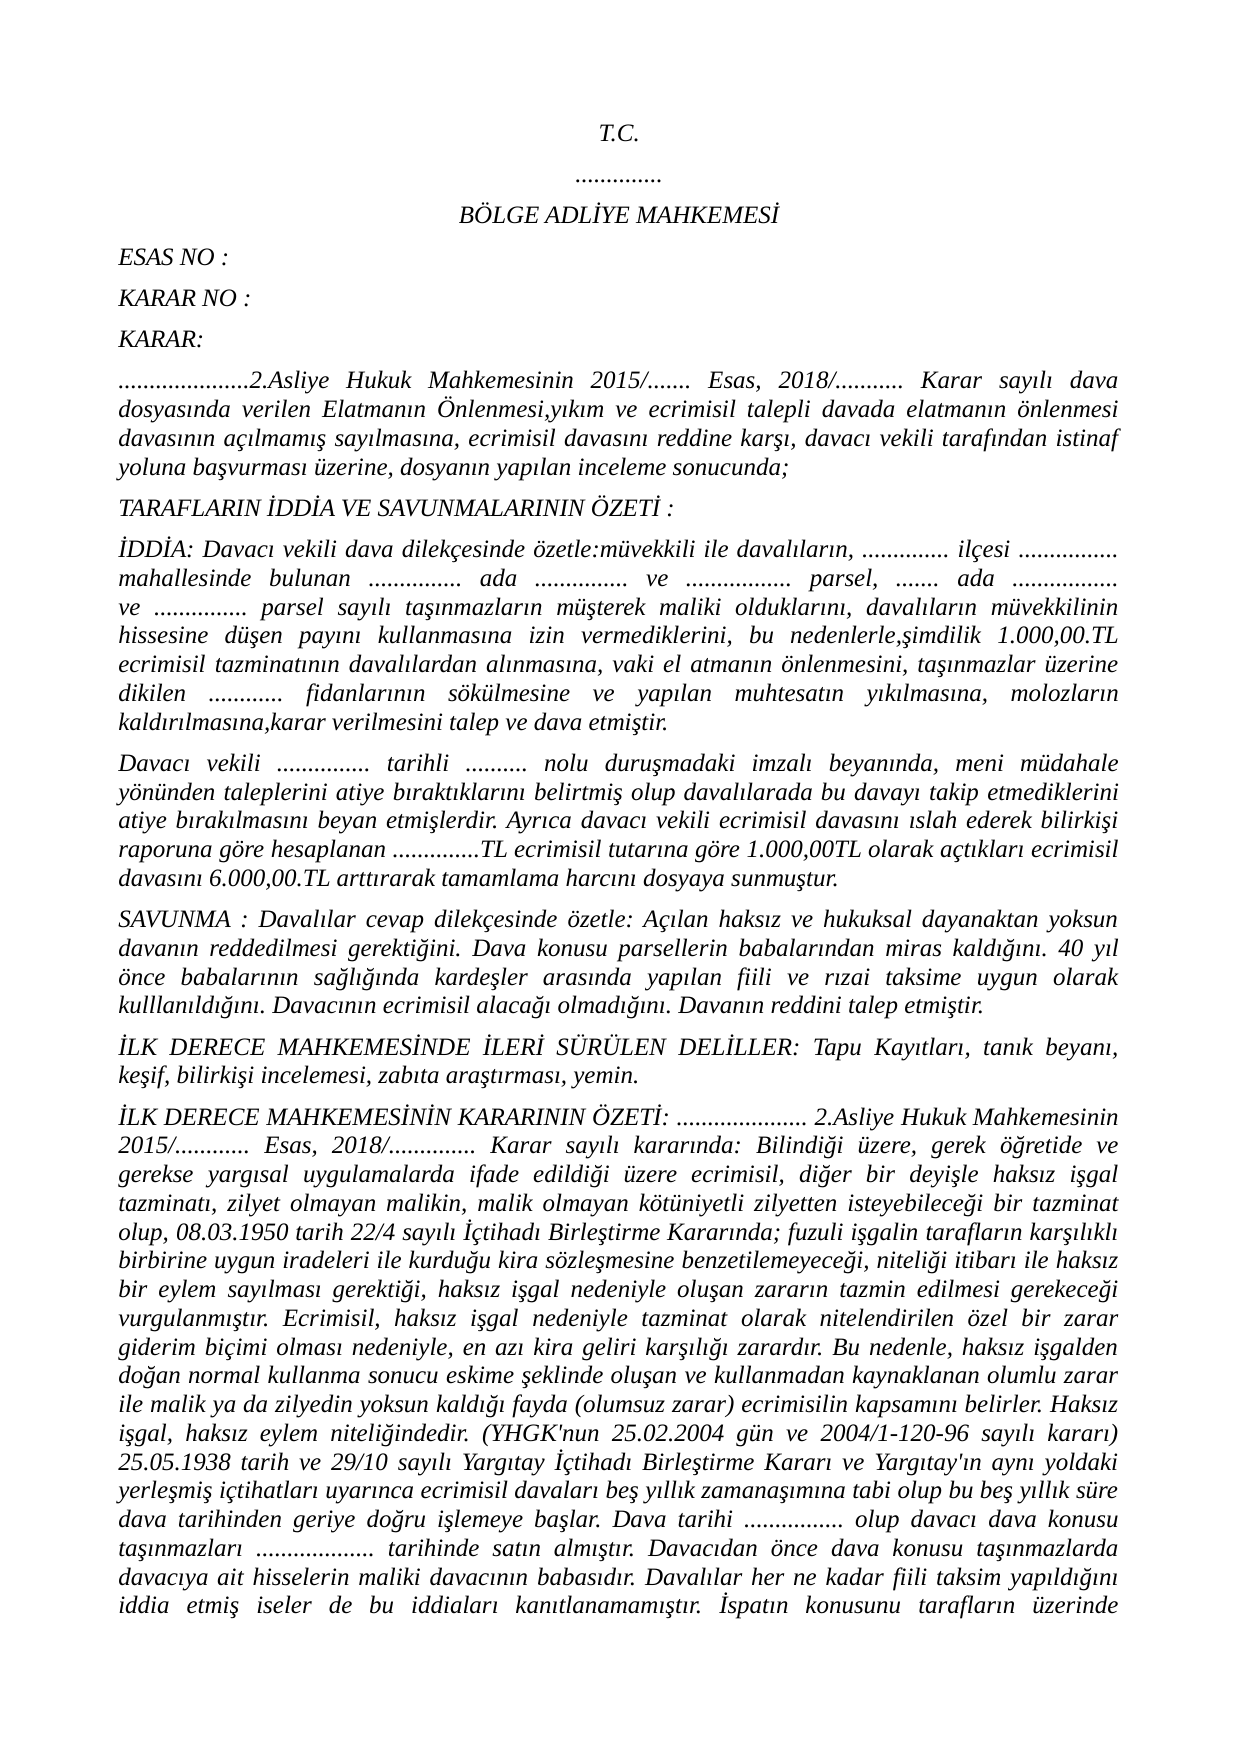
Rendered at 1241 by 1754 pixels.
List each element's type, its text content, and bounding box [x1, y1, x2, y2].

text İLK DERECE MAHKEMESİNİN KARARININ ÖZETİ: ..................... 2.Asliye Hukuk Mahkemesinin 2015/............ Esas, 2018/.............. Karar sayılı kararında: Bilindiği üzere, gerek öğretide ve gerekse yargısal uygulamalarda ifade edildiği üzere ecrimisil, diğer bir deyişle haksız işgal tazminatı, zilyet olmayan malikin, malik olmayan kötüniyetli zilyetten isteyebileceği bir tazminat olup, 08.03.1950 tarih 22/4 sayılı İçtihadı Birleştirme Kararında; fuzuli işgalin tarafların karşılıklı birbirine uygun iradeleri ile kurduğu kira sözleşmesine benzetilemeyeceği, niteliği itibarı ile haksız bir eylem sayılması gerektiği, haksız işgal nedeniyle oluşan zararın tazmin edilmesi gerekeceği vurgulanmıştır. Ecrimisil, haksız işgal nedeniyle tazminat olarak nitelendirilen özel bir zarar giderim biçimi olması nedeniyle, en azı kira geliri karşılığı zarardır. Bu nedenle, haksız işgalden doğan normal kullanma sonucu eskime şeklinde oluşan ve kullanmadan kaynaklanan olumlu zarar ile malik ya da zilyedin yoksun kaldığı fayda (olumsuz zarar) ecrimisilin kapsamını belirler. Haksız işgal, haksız eylem niteliğindedir. (YHGK'nun 25.02.2004 gün ve 2004/1-120-96 sayılı kararı) 25.05.1938 tarih ve 29/10 sayılı Yargıtay İçtihadı Birleştirme Kararı ve Yargıtay'ın aynı yoldaki yerleşmiş içtihatları uyarınca ecrimisil davaları beş yıllık zamanaşımına tabi olup bu beş yıllık süre dava tarihinden geriye doğru işlemeye başlar. Dava tarihi ................ olup davacı dava konusu taşınmazları ................... tarihinde satın almıştır. Davacıdan önce dava konusu taşınmazlarda davacıya ait hisselerin maliki davacının babasıdır. Davalılar her ne kadar fiili taksim yapıldığını iddia etmiş iseler de bu iddiaları kanıtlanamamıştır. İspatın konusunu tarafların üzerinde [118, 1102, 1122, 1619]
text KARAR NO : [118, 283, 1122, 312]
text İDDİA: Davacı vekili dava dilekçesinde özetle:müvekkili ile davalıların, .............. ilçesi ................ mahallesinde bulunan ............... ada ............... ve ................. parsel, ....... ada ................. ve ............... parsel sayılı taşınmazların müşterek maliki olduklarını, davalıların müvekkilinin hissesine düşen payını kullanmasına izin vermediklerini, bu nedenlerle,şimdilik 1.000,00.TL ecrimisil tazminatının davalılardan alınmasına, vaki el atmanın önlenmesini, taşınmazlar üzerine dikilen ............ fidanlarının sökülmesine ve yapılan muhtesatın yıkılmasına, molozların kaldırılmasına,karar verilmesini talep ve dava etmiştir. [118, 534, 1122, 736]
text .....................2.Asliye Hukuk Mahkemesinin 2015/....... Esas, 2018/........... Karar sayılı dava dosyasında verilen Elatmanın Önlenmesi,yıkım ve ecrimisil talepli davada elatmanın önlenmesi davasının açılmamış sayılmasına, ecrimisil davasını reddine karşı, davacı vekili tarafından istinaf yoluna başvurması üzerine, dosyanın yapılan inceleme sonucunda; [118, 366, 1122, 481]
text Davacı vekili ............... tarihli .......... nolu duruşmadaki imzalı beyanında, meni müdahale yönünden taleplerini atiye bıraktıklarını belirtmiş olup davalılarada bu davayı takip etmediklerini atiye bırakılmasını beyan etmişlerdir. Ayrıca davacı vekili ecrimisil davasını ıslah ederek bilirkişi raporuna göre hesaplanan ..............TL ecrimisil tutarına göre 1.000,00TL olarak açtıkları ecrimisil davasını 6.000,00.TL arttırarak tamamlama harcını dosyaya sunmuştur. [118, 748, 1122, 892]
text TARAFLARIN İDDİA VE SAVUNMALARININ ÖZETİ : [118, 493, 1122, 522]
text .............. [118, 159, 1122, 188]
text ESAS NO : [118, 242, 1122, 271]
text SAVUNMA : Davalılar cevap dilekçesinde özetle: Açılan haksız ve hukuksal dayanaktan yoksun davanın reddedilmesi gerektiğini. Dava konusu parsellerin babalarından miras kaldığını. 40 yıl önce babalarının sağlığında kardeşler arasında yapılan fiili ve rızai taksime uygun olarak kulllanıldığını. Davacının ecrimisil alacağı olmadığını. Davanın reddini talep etmiştir. [118, 904, 1122, 1019]
text BÖLGE ADLİYE MAHKEMESİ [118, 201, 1122, 229]
text İLK DERECE MAHKEMESİNDE İLERİ SÜRÜLEN DELİLLER: Tapu Kayıtları, tanık beyanı, keşif, bilirkişi incelemesi, zabıta araştırması, yemin. [118, 1032, 1122, 1089]
text T.C. [118, 118, 1122, 147]
text KARAR: [118, 324, 1122, 353]
